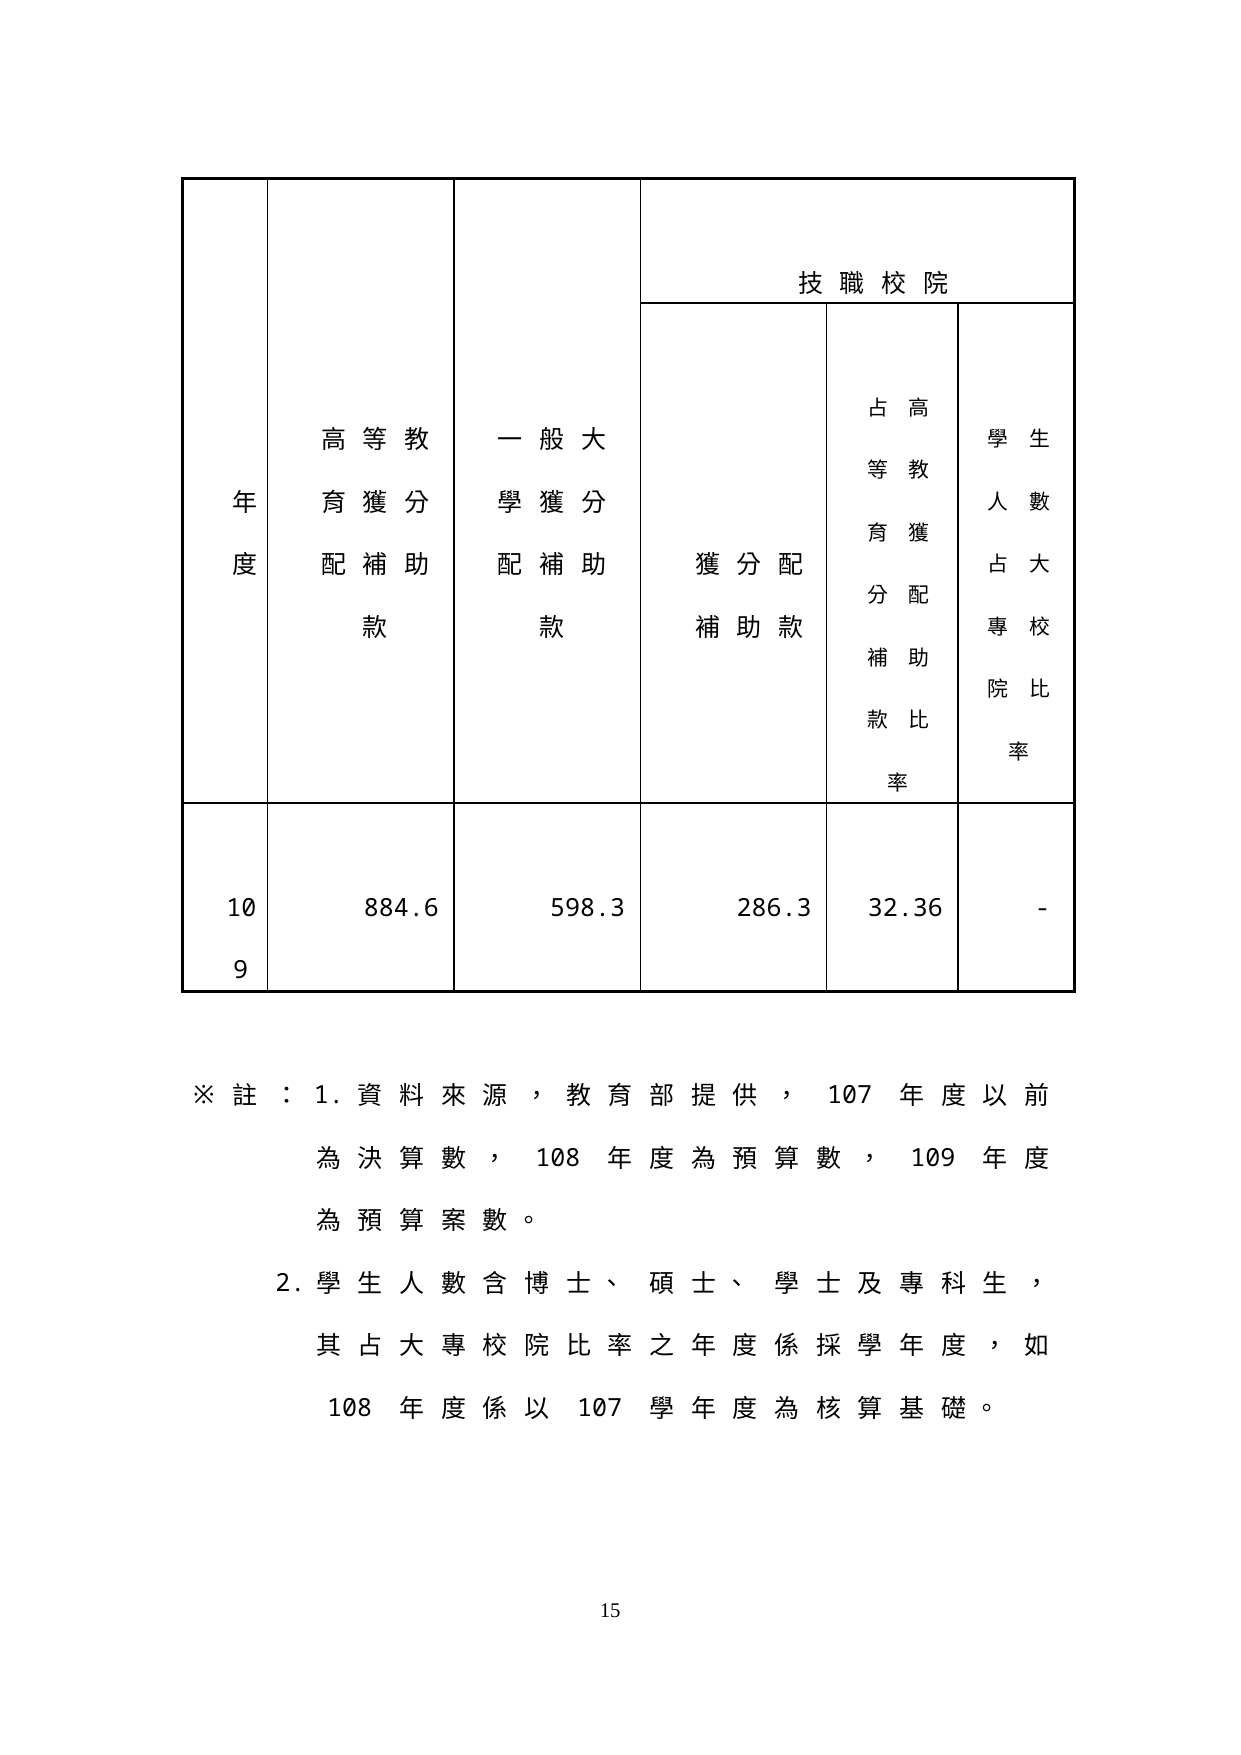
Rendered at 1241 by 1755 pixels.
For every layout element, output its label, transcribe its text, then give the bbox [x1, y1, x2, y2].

table_cell - [959, 804, 1073, 990]
table_cell 286.3 [641, 804, 826, 990]
table_cell 32.36 [827, 804, 957, 990]
table_header 一般大學獲分配補助款 [455, 180, 640, 802]
text ※註：1.資料來源，教育部提供，107年度以前為決算數，108年度為預算數，109年度為預算案數。 [183, 1052, 1058, 1240]
table_header 年度 [184, 180, 267, 802]
table_cell 884.6 [268, 804, 453, 990]
table_cell 占高等教育獲分配補助款比率 [827, 304, 957, 802]
table_header 技職校院 [641, 180, 1073, 302]
table_cell 598.3 [455, 804, 640, 990]
table_cell 109 [184, 804, 267, 990]
text 2.學生人數含博士、碩士、學士及專科生，其占大專校院比率之年度係採學年度，如108年度係以107學年度為核算基礎。 [178, 1240, 1058, 1427]
table_cell 學生人數占大專校院比率 [959, 304, 1073, 802]
table_cell 獲分配補助款 [641, 304, 826, 802]
table_header 高等教育獲分配補助款 [268, 180, 453, 802]
